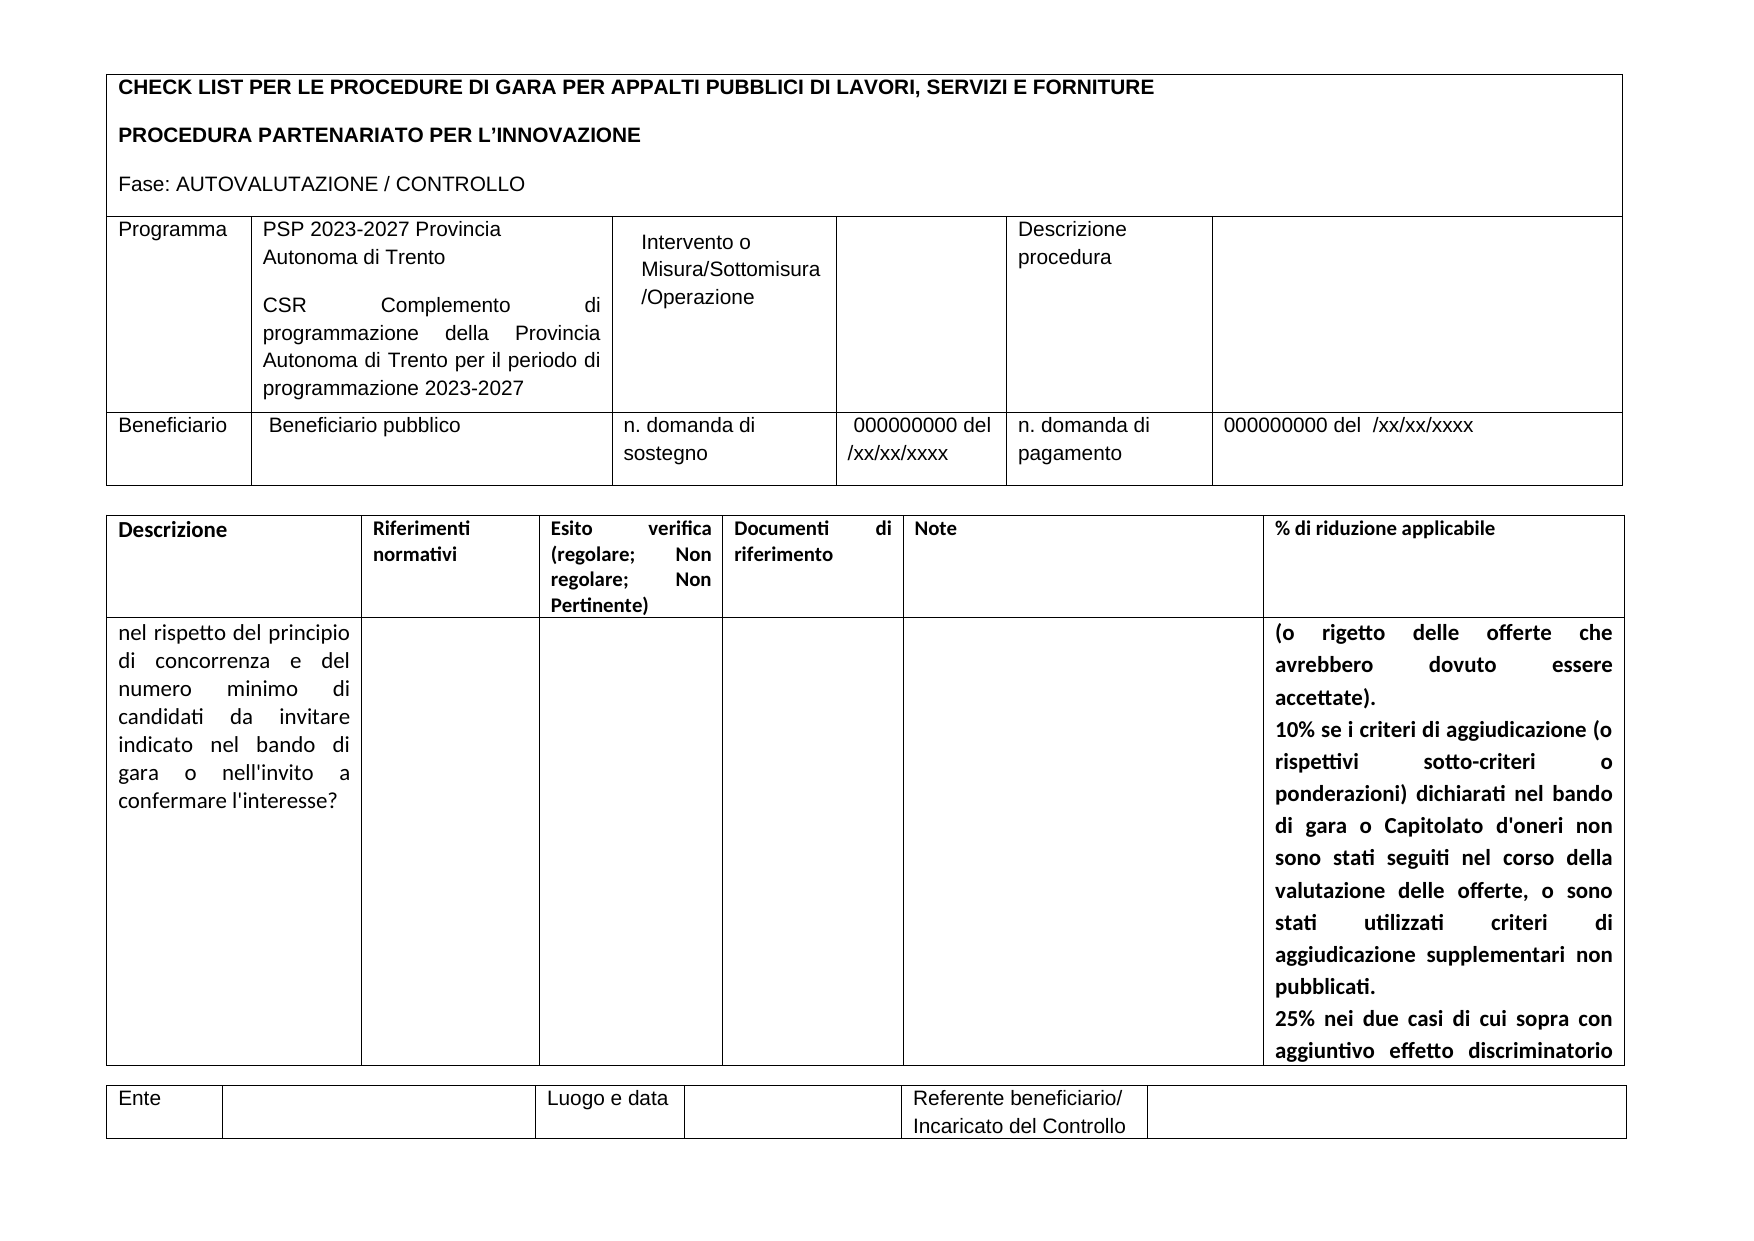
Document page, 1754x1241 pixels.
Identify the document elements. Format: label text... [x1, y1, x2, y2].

table_header % di riduzione applicabile [1264, 516, 1624, 617]
table_header Riferimenti normativi [362, 516, 539, 617]
table_cell nel rispetto del principio di concorrenza e del numero minimo di candidati da invitare indicato nel bando di gara o nell'invito a confermare l'interesse? [107, 618, 361, 1065]
table_cell [362, 618, 539, 1065]
table_cell [723, 618, 903, 1065]
table_header Esito verifica (regolare; Non regolare; Non Pertinente) [540, 516, 722, 617]
table_header Descrizione [107, 516, 361, 617]
table_header Note [904, 516, 1263, 617]
table_cell [904, 618, 1263, 1065]
table_cell (o rigetto delle offerte che avrebbero dovuto essere accettate). 10% se i criteri di aggiudicazione (o rispettivi sotto-criteri o ponderazioni) dichiarati nel bando di gara o Capitolato d'oneri non sono stati seguiti nel corso della valutazione delle offerte, o sono stati utilizzati criteri di aggiudicazione supplementari non pubblicati. 25% nei due casi di cui sopra con aggiuntivo effetto discriminatorio [1264, 618, 1624, 1065]
table_header Documenti di riferimento [723, 516, 903, 617]
table_cell [540, 618, 722, 1065]
